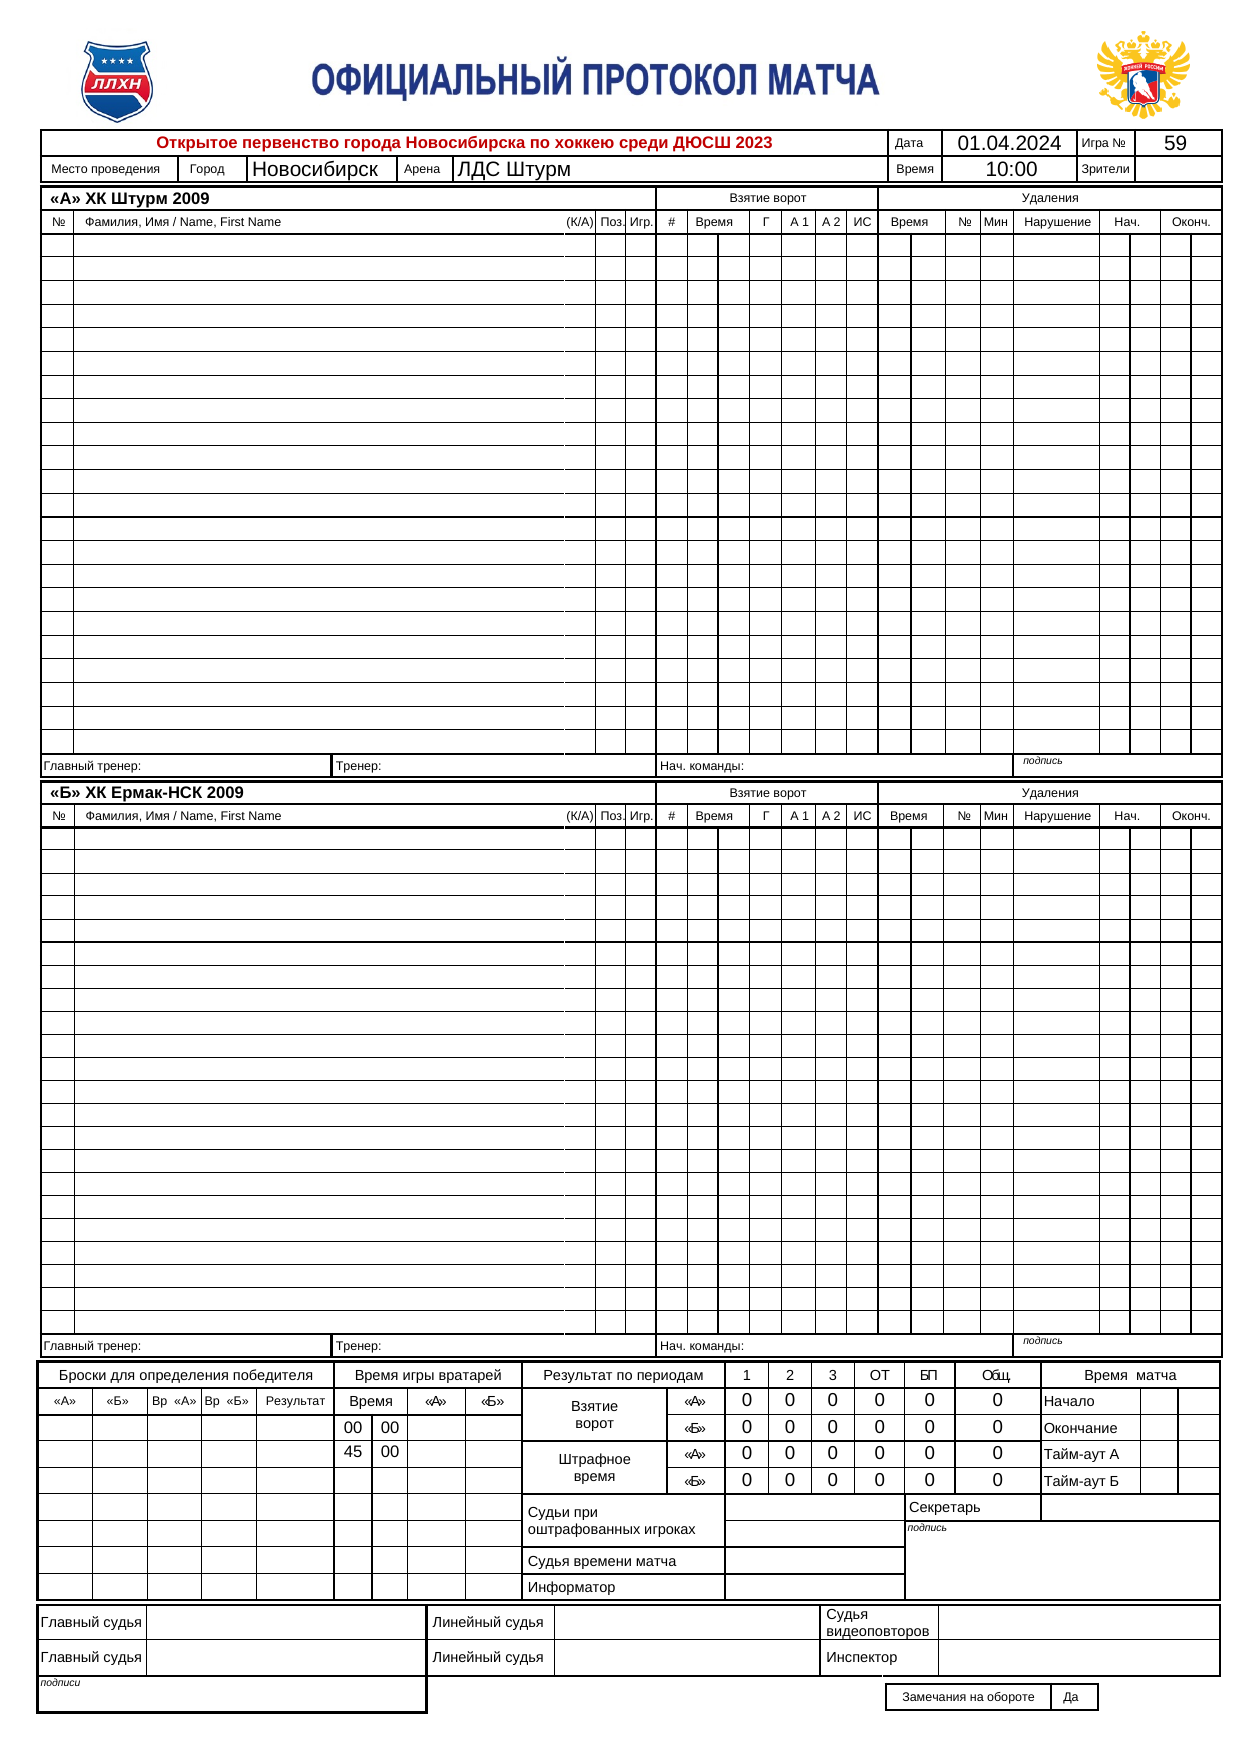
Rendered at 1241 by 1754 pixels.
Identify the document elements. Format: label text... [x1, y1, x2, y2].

table_cell [1161, 730, 1190, 753]
table_cell [782, 1196, 815, 1218]
table_cell [626, 588, 655, 611]
table_header Удаления [879, 188, 1221, 209]
table_cell [596, 352, 625, 374]
table_header 1 [726, 1363, 768, 1387]
table_cell [1014, 1196, 1099, 1218]
table_cell [688, 896, 717, 918]
table_cell [1131, 376, 1160, 398]
table_cell [944, 1127, 980, 1149]
table_cell [879, 399, 910, 422]
table_cell [74, 399, 564, 422]
table_cell [596, 659, 625, 682]
table_cell [1192, 966, 1221, 987]
table_cell [1131, 1265, 1160, 1287]
table_cell [782, 494, 815, 516]
table_cell [883, 1677, 1220, 1681]
table_cell [626, 352, 655, 374]
table_cell [657, 470, 687, 493]
table_cell «А» [408, 1389, 465, 1413]
table_cell [750, 235, 781, 256]
table_cell [1131, 565, 1160, 587]
table_cell [74, 683, 564, 706]
table_cell [912, 943, 943, 964]
table_cell [373, 1521, 407, 1546]
table_cell [42, 896, 74, 918]
table_cell [879, 1242, 910, 1264]
table_cell [944, 1058, 980, 1079]
table_cell [816, 518, 846, 540]
table_cell [719, 588, 749, 611]
table_cell [847, 423, 877, 445]
table_cell [1131, 588, 1160, 611]
table_cell [847, 565, 877, 587]
table_cell [75, 966, 564, 987]
table_cell [93, 1416, 147, 1440]
table_cell [719, 1242, 749, 1264]
table_cell ИС [847, 805, 877, 826]
table_cell [847, 943, 877, 964]
table_cell [1014, 352, 1099, 374]
table_cell [879, 376, 910, 398]
table_cell Штрафное время [523, 1442, 666, 1493]
table_cell [946, 376, 980, 398]
table_cell [39, 1441, 92, 1467]
table_cell [75, 850, 564, 872]
table_cell [565, 1058, 595, 1079]
table_cell [750, 470, 781, 493]
table_cell [626, 829, 655, 849]
table_cell [657, 565, 687, 587]
table_cell [719, 1265, 749, 1287]
table_cell [148, 1416, 201, 1440]
table_cell [75, 920, 564, 941]
table_cell [816, 874, 846, 895]
table_cell [1161, 659, 1190, 682]
table_cell [782, 1104, 815, 1126]
table_cell [946, 612, 980, 634]
table_cell [816, 588, 846, 611]
table_cell [944, 874, 980, 895]
table_cell [750, 850, 781, 872]
table_cell [1131, 636, 1160, 658]
table_cell [1100, 305, 1129, 327]
table_cell [981, 1288, 1013, 1310]
table_cell Тайм-аут Б [1042, 1468, 1140, 1493]
table_cell [596, 989, 625, 1011]
table_cell [782, 707, 815, 729]
table_cell [1192, 989, 1221, 1011]
table_cell [565, 376, 595, 398]
table_cell [565, 565, 595, 587]
table_cell [1161, 612, 1190, 634]
table_cell [565, 328, 595, 351]
table_cell [596, 446, 625, 469]
table_cell [1131, 1058, 1160, 1079]
table_cell [1192, 612, 1221, 634]
table_cell [750, 328, 781, 351]
table_cell [879, 1173, 910, 1195]
table_cell [1136, 157, 1221, 181]
table_cell Судья времени матча [523, 1548, 724, 1573]
table_cell [750, 1150, 781, 1172]
table_cell [657, 1012, 687, 1033]
table_cell [750, 1219, 781, 1241]
table_cell [626, 636, 655, 658]
table_cell [596, 1058, 625, 1079]
table_cell [981, 1242, 1013, 1264]
table_cell [1131, 1081, 1160, 1103]
table_cell [944, 920, 980, 941]
table_cell [879, 730, 910, 753]
table_cell [565, 1196, 595, 1218]
table_cell [1100, 874, 1129, 895]
table_cell [981, 399, 1013, 422]
table_cell [1192, 636, 1221, 658]
table_cell [879, 588, 910, 611]
table_cell [42, 423, 73, 445]
table_cell [782, 235, 815, 256]
table_cell [816, 257, 846, 280]
table_cell [596, 1288, 625, 1310]
table_cell [74, 707, 564, 729]
table_cell [750, 1265, 781, 1287]
table_cell [42, 305, 73, 327]
table_cell [1100, 423, 1129, 445]
table_cell [981, 1150, 1013, 1172]
table_cell [912, 1104, 943, 1126]
table_cell [466, 1468, 521, 1493]
table_cell [688, 1104, 717, 1126]
table_cell [596, 1081, 625, 1103]
table_cell [719, 707, 749, 729]
table_cell [879, 1104, 910, 1126]
table_cell [1192, 920, 1221, 941]
table_cell [912, 966, 943, 987]
table_cell [74, 518, 564, 540]
table_cell [750, 1058, 781, 1079]
table_cell [946, 518, 980, 540]
table_cell [688, 1219, 717, 1241]
table_cell [688, 612, 717, 634]
table_cell [1100, 683, 1129, 706]
table_cell [981, 659, 1013, 682]
table_cell [1192, 1081, 1221, 1103]
table_cell «Б » [466, 1389, 521, 1413]
table_cell Поз. [596, 805, 625, 826]
table_cell [1192, 588, 1221, 611]
table_cell [42, 1173, 74, 1195]
table_cell [657, 588, 687, 611]
table_cell [626, 730, 655, 753]
table_cell [626, 659, 655, 682]
table_cell [719, 328, 749, 351]
table_cell [688, 1012, 717, 1033]
table_cell [879, 518, 910, 540]
table_header 3 [812, 1363, 854, 1387]
table_cell Время [879, 805, 943, 826]
table_cell [75, 943, 564, 964]
table_cell [981, 943, 1013, 964]
table_cell [816, 494, 846, 516]
table_cell Новосибирск [248, 157, 396, 181]
table_cell [1192, 659, 1221, 682]
table_cell [42, 470, 73, 493]
table_cell [1141, 1441, 1177, 1467]
table_cell [944, 1081, 980, 1103]
table_cell [944, 1196, 980, 1218]
table_cell [912, 565, 945, 587]
table_cell [847, 1265, 877, 1287]
table_cell [816, 1219, 846, 1241]
table_cell [466, 1441, 521, 1467]
table_cell [42, 989, 74, 1011]
table_cell [657, 1311, 687, 1333]
table_cell [657, 874, 687, 895]
table_cell [596, 1265, 625, 1287]
table_cell [816, 1012, 846, 1033]
table_cell [879, 281, 910, 303]
table_cell «Б» [668, 1415, 724, 1440]
table_cell [719, 829, 749, 849]
table_cell [565, 707, 595, 729]
table_cell [782, 612, 815, 634]
table_cell [782, 730, 815, 753]
table_cell [147, 1606, 425, 1639]
table_cell Главный тренер: [42, 755, 330, 776]
table_cell [626, 470, 655, 493]
table_cell [981, 446, 1013, 469]
table_cell [565, 1127, 595, 1149]
table_cell [750, 636, 781, 658]
table_cell [596, 376, 625, 398]
table_cell [1131, 612, 1160, 634]
table_cell [1192, 1127, 1221, 1149]
table_cell [39, 1574, 92, 1599]
table_cell [42, 1288, 74, 1310]
table_cell [596, 1196, 625, 1218]
table_cell [1014, 376, 1099, 398]
table_cell [1161, 281, 1190, 303]
table_cell Место проведения [42, 157, 177, 181]
table_cell [75, 1058, 564, 1079]
table_cell [946, 328, 980, 351]
table_cell [816, 1035, 846, 1057]
table_cell [626, 683, 655, 706]
table_cell [626, 305, 655, 327]
table_cell [596, 683, 625, 706]
table_cell [565, 1081, 595, 1103]
table_cell [816, 659, 846, 682]
table_cell [912, 399, 945, 422]
table_cell [657, 966, 687, 987]
table_cell [1014, 1127, 1099, 1149]
table_cell [912, 1035, 943, 1057]
table_cell [1014, 399, 1099, 422]
table_cell [1131, 1173, 1160, 1195]
table_cell [1014, 588, 1099, 611]
table_cell [596, 920, 625, 941]
table_cell [1014, 423, 1099, 445]
table_cell [879, 446, 910, 469]
table_cell [565, 1219, 595, 1241]
table_cell [847, 1012, 877, 1033]
table_cell [657, 541, 687, 564]
table_cell [596, 1242, 625, 1264]
table_cell [148, 1574, 201, 1599]
table_cell [408, 1416, 465, 1440]
table_cell Судьи при оштрафованных игроках [523, 1495, 724, 1546]
table_cell [1141, 1389, 1177, 1413]
table_cell [816, 943, 846, 964]
table_cell [1014, 257, 1099, 280]
table_cell [981, 683, 1013, 706]
table_cell [782, 659, 815, 682]
table_cell [1131, 399, 1160, 422]
table_cell [408, 1468, 465, 1493]
table_cell Время [335, 1389, 407, 1413]
table_cell Нач. команды: [657, 1335, 1012, 1356]
table_cell [816, 730, 846, 753]
table_cell Вр «Б» [202, 1389, 256, 1413]
table_cell 0 [812, 1389, 854, 1413]
table_cell [408, 1521, 465, 1546]
table_cell [257, 1574, 333, 1599]
table_cell [657, 518, 687, 540]
table_cell «Б» [93, 1389, 147, 1413]
table_cell [596, 518, 625, 540]
table_cell [719, 730, 749, 753]
table_cell [657, 235, 687, 256]
table_cell [912, 850, 943, 872]
table_cell [879, 235, 910, 256]
table_cell [93, 1547, 147, 1573]
table_cell [816, 352, 846, 374]
table_cell [946, 494, 980, 516]
table_cell А 2 [816, 805, 846, 826]
table_cell [688, 565, 717, 587]
table_cell [596, 730, 625, 753]
table_cell [565, 1173, 595, 1195]
table_cell Линейный судья [428, 1606, 554, 1639]
table_cell [565, 1104, 595, 1126]
table_cell [816, 1288, 846, 1310]
table_cell [912, 730, 945, 753]
table_cell [1161, 1265, 1190, 1287]
table_cell [782, 1311, 815, 1333]
table_cell [42, 1081, 74, 1103]
table_cell [565, 518, 595, 540]
table_cell [847, 1196, 877, 1218]
table_cell Время [688, 211, 749, 233]
table_cell Начало [1042, 1389, 1140, 1413]
table_cell [565, 352, 595, 374]
table_cell [1014, 707, 1099, 729]
table_cell [912, 376, 945, 398]
table_cell [750, 1081, 781, 1103]
table_cell [42, 707, 73, 729]
table_cell [944, 1311, 980, 1333]
table_cell [1131, 920, 1160, 941]
table_cell [981, 235, 1013, 256]
table_cell Вр «А» [148, 1389, 201, 1413]
table_cell [626, 446, 655, 469]
table_cell [750, 423, 781, 445]
table_cell [1161, 352, 1190, 374]
table_cell [1014, 1173, 1099, 1195]
table_cell [981, 1265, 1013, 1287]
table_cell [1192, 446, 1221, 469]
table_cell [879, 943, 910, 964]
table_cell [42, 1242, 74, 1264]
table_cell [981, 966, 1013, 987]
table_cell [816, 989, 846, 1011]
table_cell [719, 1196, 749, 1218]
table_cell [1192, 565, 1221, 587]
table_cell [688, 730, 717, 753]
table_cell [1014, 494, 1099, 516]
table_cell [944, 829, 980, 849]
table_cell [93, 1441, 147, 1467]
table_cell [1014, 1265, 1099, 1287]
table_cell [879, 850, 910, 872]
table_cell [596, 829, 625, 849]
table_cell [944, 966, 980, 987]
table_cell [1100, 850, 1129, 872]
table_cell [1179, 1389, 1219, 1413]
table_cell [1100, 541, 1129, 564]
table_cell [782, 829, 815, 849]
table_cell [1192, 352, 1221, 374]
table_cell [147, 1640, 425, 1675]
table_cell [596, 612, 625, 634]
table_cell [75, 1104, 564, 1126]
table_cell [688, 636, 717, 658]
table_cell [912, 989, 943, 1011]
table_cell [1014, 943, 1099, 964]
table_cell 0 [726, 1442, 768, 1467]
table_cell [688, 1035, 717, 1057]
table_cell [1014, 1150, 1099, 1172]
table_cell [42, 683, 73, 706]
table_cell [565, 829, 595, 849]
table_cell Г [750, 805, 781, 826]
table_cell [75, 1035, 564, 1057]
table_cell [335, 1494, 371, 1520]
table_cell [42, 235, 73, 256]
table_cell Фамилия, Имя / Name, First Name [75, 805, 565, 826]
table_cell [596, 1104, 625, 1126]
table_cell [1161, 896, 1190, 918]
table_cell [816, 896, 846, 918]
table_cell [626, 1288, 655, 1310]
table_cell [719, 281, 749, 303]
table_cell [626, 612, 655, 634]
table_cell [39, 1468, 92, 1493]
table_cell [879, 1035, 910, 1057]
table_cell [657, 1127, 687, 1149]
table_cell [688, 518, 717, 540]
table_cell [1192, 281, 1221, 303]
table_cell [946, 541, 980, 564]
table_cell [879, 1081, 910, 1103]
table_cell [1014, 850, 1099, 872]
table_cell [912, 470, 945, 493]
table_cell [847, 829, 877, 849]
table_cell [75, 1265, 564, 1287]
table_cell [912, 1288, 943, 1310]
table_cell [74, 494, 564, 516]
table_cell [1192, 1035, 1221, 1057]
table_cell [657, 328, 687, 351]
table_cell [74, 376, 564, 398]
table_header Общ. [956, 1363, 1040, 1387]
table_cell [1100, 1035, 1129, 1057]
table_cell [1014, 565, 1099, 587]
table_cell [1192, 874, 1221, 895]
table_cell [1161, 829, 1190, 849]
table_cell [912, 829, 943, 849]
table_cell [782, 328, 815, 351]
table_cell [1161, 636, 1190, 658]
table_cell [912, 235, 945, 256]
table_cell [912, 588, 945, 611]
table_cell [42, 850, 74, 872]
table_cell Зрители [1078, 157, 1134, 181]
table_cell [202, 1441, 256, 1467]
table_cell [719, 896, 749, 918]
table_cell [565, 1012, 595, 1033]
table_cell [750, 1196, 781, 1218]
table_cell [42, 399, 73, 422]
table_cell [1100, 399, 1129, 422]
table_cell [946, 235, 980, 256]
table_cell [912, 1081, 943, 1103]
table_cell [565, 257, 595, 280]
table_cell [1192, 423, 1221, 445]
table_cell [688, 1288, 717, 1310]
table_cell 0 [812, 1415, 854, 1440]
table_cell [657, 707, 687, 729]
table_cell [912, 874, 943, 895]
table_cell [981, 470, 1013, 493]
table_cell [719, 423, 749, 445]
table_cell [466, 1494, 521, 1520]
table_cell (К/А) [565, 805, 595, 826]
table_cell 0 [726, 1389, 768, 1413]
table_cell [782, 989, 815, 1011]
table_cell [1100, 1242, 1129, 1264]
table_cell [912, 541, 945, 564]
table_cell [1131, 730, 1160, 753]
table_cell [1014, 1081, 1099, 1103]
table_cell [847, 1150, 877, 1172]
table_cell [688, 328, 717, 351]
table_cell [719, 683, 749, 706]
table_cell [39, 1521, 92, 1546]
table_cell [782, 943, 815, 964]
table_cell [981, 257, 1013, 280]
table_header Время матча [1042, 1363, 1219, 1387]
table_cell Мин [981, 805, 1013, 826]
table_cell Секретарь [906, 1495, 1040, 1520]
table_cell [879, 257, 910, 280]
table_cell [912, 305, 945, 327]
table_cell Оконч. [1161, 211, 1221, 233]
table_cell [1100, 1104, 1129, 1126]
table_cell [688, 850, 717, 872]
table_cell [42, 1127, 74, 1149]
table_cell [42, 1265, 74, 1287]
table_cell [688, 470, 717, 493]
table_cell [981, 352, 1013, 374]
table_cell [1131, 423, 1160, 445]
table_cell [626, 518, 655, 540]
table_cell [847, 850, 877, 872]
table_cell [408, 1494, 465, 1520]
table_cell [1192, 1012, 1221, 1033]
table_cell [719, 376, 749, 398]
table_cell [912, 683, 945, 706]
table_cell [1192, 1173, 1221, 1195]
table_cell [1131, 1219, 1160, 1241]
table_cell [782, 1012, 815, 1033]
table_cell [565, 989, 595, 1011]
table_cell [912, 659, 945, 682]
table_cell [657, 829, 687, 849]
table_cell [782, 541, 815, 564]
table_cell [1161, 305, 1190, 327]
table_cell 0 [726, 1468, 768, 1493]
table_cell [879, 1012, 910, 1033]
table_cell ЛДС Штурм [454, 157, 887, 181]
table_cell Взятие ворот [523, 1389, 666, 1440]
table_cell № [946, 211, 980, 233]
table_cell [1161, 1196, 1190, 1218]
table_cell [596, 257, 625, 280]
table_cell [626, 565, 655, 587]
table_cell [1100, 1058, 1129, 1079]
table_cell [946, 423, 980, 445]
table_cell [816, 850, 846, 872]
table_cell [688, 1150, 717, 1172]
table_cell [74, 730, 564, 753]
table_cell [1100, 588, 1129, 611]
table_cell [1131, 235, 1160, 256]
table_cell [688, 1173, 717, 1195]
table_cell [1100, 612, 1129, 634]
table_cell [75, 1127, 564, 1149]
table_cell [626, 1196, 655, 1218]
table_cell [42, 1035, 74, 1057]
table_cell [657, 850, 687, 872]
table_cell [688, 659, 717, 682]
table_cell [946, 352, 980, 374]
table_cell Игр. [626, 211, 655, 233]
table_cell Оконч. [1161, 805, 1221, 826]
table_cell [944, 1265, 980, 1287]
table_cell [565, 920, 595, 941]
table_cell Арена [398, 157, 452, 181]
table_cell 0 [905, 1389, 954, 1413]
table_cell [750, 707, 781, 729]
table_cell [1192, 707, 1221, 729]
table_cell [719, 305, 749, 327]
table_cell [42, 565, 73, 587]
table_cell [847, 257, 877, 280]
table_cell [202, 1547, 256, 1573]
table_cell [782, 850, 815, 872]
table_cell [816, 966, 846, 987]
table_cell подпись [1014, 755, 1221, 776]
table_cell [912, 896, 943, 918]
table_cell [944, 1288, 980, 1310]
table_cell [42, 1058, 74, 1079]
table_cell [657, 920, 687, 941]
table_cell [981, 1012, 1013, 1033]
table_cell [657, 305, 687, 327]
table_cell [847, 636, 877, 658]
table_cell Линейный судья [428, 1640, 554, 1675]
table_cell [750, 565, 781, 587]
table_cell [565, 612, 595, 634]
table_cell [912, 257, 945, 280]
table_cell 0 [855, 1442, 904, 1467]
table_cell [626, 874, 655, 895]
table_cell [879, 989, 910, 1011]
table_cell [1100, 966, 1129, 987]
table_cell [912, 1219, 943, 1241]
table_cell [782, 1058, 815, 1079]
table_cell [981, 328, 1013, 351]
table_cell [1161, 235, 1190, 256]
table_cell [946, 399, 980, 422]
table_cell [944, 850, 980, 872]
table_cell [847, 588, 877, 611]
table_cell [946, 659, 980, 682]
table_cell [657, 1058, 687, 1079]
table_cell [257, 1521, 333, 1546]
table_cell подпись [906, 1522, 1219, 1599]
table_cell [626, 943, 655, 964]
table_cell [719, 850, 749, 872]
table_cell [74, 565, 564, 587]
table_cell [626, 328, 655, 351]
table_cell [1131, 989, 1160, 1011]
table_cell [688, 399, 717, 422]
table_cell [1161, 1058, 1190, 1079]
table_header 59 [1136, 131, 1221, 155]
table_cell [1161, 470, 1190, 493]
table_cell [657, 612, 687, 634]
table_cell [816, 1081, 846, 1103]
table_cell [148, 1441, 201, 1467]
table_cell [1100, 494, 1129, 516]
table_cell 0 [956, 1442, 1040, 1467]
table_cell [688, 943, 717, 964]
table_cell [847, 541, 877, 564]
table_cell [1100, 943, 1129, 964]
table_cell [626, 257, 655, 280]
table_cell [719, 1081, 749, 1103]
table_cell [944, 1150, 980, 1172]
table_cell [1141, 1468, 1177, 1493]
table_cell [912, 518, 945, 540]
table_cell [626, 1058, 655, 1079]
table_cell [1131, 1311, 1160, 1333]
table_cell А 1 [782, 211, 815, 233]
table_cell [782, 565, 815, 587]
table_cell [596, 1127, 625, 1149]
table_cell [750, 730, 781, 753]
table_cell [879, 966, 910, 987]
table_cell [1014, 1311, 1099, 1333]
table_cell [1131, 966, 1160, 987]
table_cell [1100, 636, 1129, 658]
table_cell [74, 636, 564, 658]
table_header БП [905, 1363, 954, 1387]
table_cell [981, 874, 1013, 895]
table_cell [1161, 423, 1190, 445]
table_cell [782, 874, 815, 895]
table_cell [42, 376, 73, 398]
table_cell [1100, 1012, 1129, 1033]
table_cell [688, 541, 717, 564]
table_cell [1100, 518, 1129, 540]
table_cell [719, 399, 749, 422]
table_cell [750, 446, 781, 469]
table_cell [657, 446, 687, 469]
table_cell [847, 1104, 877, 1126]
table_cell [981, 636, 1013, 658]
table_cell [847, 446, 877, 469]
table_cell [1100, 707, 1129, 729]
table_cell [1100, 659, 1129, 682]
table_cell [879, 470, 910, 493]
table_cell [782, 470, 815, 493]
table_cell [944, 1035, 980, 1057]
table_cell [1100, 565, 1129, 587]
table_cell А 1 [782, 805, 815, 826]
table_cell 0 [956, 1468, 1040, 1493]
table_cell [750, 1288, 781, 1310]
table_cell Тайм-аут А [1042, 1441, 1140, 1467]
table_cell [1014, 1104, 1099, 1126]
table_cell [565, 659, 595, 682]
table_cell [912, 1012, 943, 1033]
table_cell [75, 1173, 564, 1195]
table_cell [1131, 1012, 1160, 1033]
table_cell [42, 446, 73, 469]
table_cell [565, 541, 595, 564]
table_cell [1131, 829, 1160, 849]
table_cell [946, 683, 980, 706]
table_cell [688, 1058, 717, 1079]
table_cell [981, 1058, 1013, 1079]
table_cell [596, 235, 625, 256]
table_cell [946, 257, 980, 280]
table_header Удаления [879, 783, 1221, 803]
table_cell 0 [726, 1415, 768, 1440]
table_cell [981, 707, 1013, 729]
table_cell [879, 541, 910, 564]
table_cell [1131, 874, 1160, 895]
table_cell [912, 281, 945, 303]
table_cell [688, 966, 717, 987]
table_cell [816, 1127, 846, 1149]
table_cell [1014, 281, 1099, 303]
table_cell [657, 1150, 687, 1172]
table_cell [847, 659, 877, 682]
table_cell [657, 257, 687, 280]
table_cell [626, 281, 655, 303]
table_cell [373, 1468, 407, 1493]
table_cell [847, 328, 877, 351]
table_cell [816, 829, 846, 849]
table_cell [944, 1012, 980, 1033]
table_cell [719, 1058, 749, 1079]
table_cell [719, 920, 749, 941]
table_cell [1192, 257, 1221, 280]
table_cell [657, 1196, 687, 1218]
table_cell [981, 541, 1013, 564]
table_cell # [657, 211, 687, 233]
table_cell [565, 588, 595, 611]
table_cell Время [879, 211, 945, 233]
table_cell [688, 588, 717, 611]
table_cell [750, 588, 781, 611]
table_cell [912, 612, 945, 634]
table_cell [1161, 683, 1190, 706]
table_cell [981, 281, 1013, 303]
table_cell [1014, 612, 1099, 634]
table_cell [565, 730, 595, 753]
table_cell 0 [769, 1389, 811, 1413]
table_cell [782, 305, 815, 327]
table_cell [466, 1521, 521, 1546]
table_cell [782, 1288, 815, 1310]
table_cell [847, 1219, 877, 1241]
table_cell [1192, 850, 1221, 872]
table_cell [257, 1416, 333, 1440]
table_cell [719, 943, 749, 964]
table_cell [1100, 257, 1129, 280]
table_header Замечания на обороте [887, 1685, 1050, 1709]
table_cell [688, 376, 717, 398]
table_cell [74, 612, 564, 634]
table_cell [879, 1127, 910, 1149]
table_cell [565, 1311, 595, 1333]
table_cell [257, 1441, 333, 1467]
table_cell [816, 636, 846, 658]
table_cell [42, 541, 73, 564]
table_cell [1014, 659, 1099, 682]
table_cell [782, 896, 815, 918]
table_cell [1192, 470, 1221, 493]
table_header Результат по периодам [523, 1363, 724, 1387]
table_cell [688, 1265, 717, 1287]
table_cell [626, 1265, 655, 1287]
table_cell [1161, 1104, 1190, 1126]
table_cell [626, 707, 655, 729]
table_cell [981, 1104, 1013, 1126]
table_cell [42, 1311, 74, 1333]
table_cell [719, 1035, 749, 1057]
table_cell [946, 470, 980, 493]
table_header «А» ХК Штурм 2009 [42, 188, 655, 209]
table_cell [1100, 730, 1129, 753]
table_cell [750, 943, 781, 964]
table_cell [1014, 1242, 1099, 1264]
table_cell «А» [668, 1389, 724, 1413]
table_cell [596, 1219, 625, 1241]
table_cell [1131, 1127, 1160, 1149]
table_cell [719, 235, 749, 256]
table_cell [816, 541, 846, 564]
table_cell [847, 612, 877, 634]
table_cell [782, 966, 815, 987]
table_cell [202, 1574, 256, 1599]
table_cell [912, 352, 945, 374]
table_cell Нач. [1100, 211, 1160, 233]
table_cell Время [688, 805, 749, 826]
table_cell [1131, 328, 1160, 351]
table_cell [1014, 446, 1099, 469]
table_cell Тренер: [333, 1335, 655, 1356]
table_cell [1100, 1219, 1129, 1241]
table_cell [719, 1219, 749, 1241]
table_cell [816, 328, 846, 351]
table_cell [373, 1494, 407, 1520]
table_cell [688, 446, 717, 469]
table_cell [93, 1521, 147, 1546]
table_cell [944, 896, 980, 918]
table_cell [750, 829, 781, 849]
table_cell [750, 352, 781, 374]
table_cell [1192, 494, 1221, 516]
table_cell [946, 565, 980, 587]
table_cell [565, 1265, 595, 1287]
table_cell [782, 1242, 815, 1264]
table_cell [75, 989, 564, 1011]
table_cell [879, 328, 910, 351]
table_cell Окончание [1042, 1415, 1140, 1440]
table_cell [75, 874, 564, 895]
table_cell [719, 1288, 749, 1310]
table_cell [74, 470, 564, 493]
table_cell [726, 1548, 904, 1573]
table_cell [981, 588, 1013, 611]
table_cell 45 [335, 1441, 371, 1467]
table_cell [1192, 896, 1221, 918]
table_cell [596, 1150, 625, 1172]
table_cell [719, 966, 749, 987]
table_header Дата [889, 131, 941, 155]
table_cell [1100, 1288, 1129, 1310]
table_cell [626, 1104, 655, 1126]
table_cell [42, 494, 73, 516]
table_cell [1179, 1415, 1219, 1440]
table_cell [626, 494, 655, 516]
table_cell [657, 376, 687, 398]
table_cell [596, 1012, 625, 1033]
table_cell [596, 850, 625, 872]
table_cell № [42, 805, 74, 826]
table_cell [750, 281, 781, 303]
table_cell [688, 683, 717, 706]
table_cell [1014, 470, 1099, 493]
table_cell 0 [905, 1468, 954, 1493]
table_cell [1161, 446, 1190, 469]
table_cell [782, 1265, 815, 1287]
table_cell [335, 1468, 371, 1493]
table_cell [688, 423, 717, 445]
table_cell [981, 920, 1013, 941]
table_cell [657, 989, 687, 1011]
table_cell [626, 966, 655, 987]
table_cell [1100, 896, 1129, 918]
table_cell [719, 494, 749, 516]
table_cell [93, 1468, 147, 1493]
table_cell 10:00 [943, 157, 1076, 181]
table_cell [565, 1242, 595, 1264]
table_cell [719, 636, 749, 658]
table_cell [257, 1468, 333, 1493]
table_cell [1131, 943, 1160, 964]
table_cell [719, 257, 749, 280]
table_cell [74, 352, 564, 374]
table_cell [148, 1521, 201, 1546]
table_cell [1192, 1242, 1221, 1264]
table_cell [946, 305, 980, 327]
table_cell «А» [668, 1442, 724, 1467]
table_header 01.04.2024 [943, 131, 1076, 155]
table_cell Главный тренер: [42, 1335, 330, 1356]
table_cell [408, 1547, 465, 1573]
table_cell [1179, 1468, 1219, 1493]
table_cell [944, 1242, 980, 1264]
table_cell [1161, 1150, 1190, 1172]
table_cell [879, 659, 910, 682]
table_cell [1192, 1058, 1221, 1079]
table_cell [816, 1058, 846, 1079]
table_cell [719, 470, 749, 493]
table_cell [42, 1196, 74, 1218]
table_cell подписи [39, 1677, 425, 1711]
table_cell [626, 541, 655, 564]
table_cell Г [750, 211, 781, 233]
table_cell Мин [981, 211, 1013, 233]
table_cell [657, 1242, 687, 1264]
table_cell [816, 470, 846, 493]
table_cell [782, 683, 815, 706]
table_cell [74, 659, 564, 682]
table_cell [75, 1219, 564, 1241]
table_cell [981, 1219, 1013, 1241]
table_cell [816, 399, 846, 422]
table_cell [1161, 399, 1190, 422]
table_cell [42, 588, 73, 611]
table_cell [981, 1127, 1013, 1149]
table_cell [1161, 541, 1190, 564]
table_cell [39, 1416, 92, 1440]
table_cell [1100, 920, 1129, 941]
table_cell Результат [257, 1389, 333, 1413]
table_cell [912, 636, 945, 658]
table_cell [946, 636, 980, 658]
table_cell 0 [905, 1415, 954, 1440]
table_cell [981, 989, 1013, 1011]
table_cell [981, 730, 1013, 753]
table_cell [1192, 1265, 1221, 1287]
table_cell [750, 1104, 781, 1126]
table_cell [1014, 896, 1099, 918]
table_cell [750, 494, 781, 516]
table_cell [565, 235, 595, 256]
table_cell [981, 1311, 1013, 1333]
table_cell [912, 1242, 943, 1264]
table_cell [782, 518, 815, 540]
table_cell [816, 1173, 846, 1195]
table_cell [688, 1127, 717, 1149]
table_cell [466, 1416, 521, 1440]
table_cell [1100, 470, 1129, 493]
table_cell [816, 565, 846, 587]
table_cell [1161, 943, 1190, 964]
table_cell [1192, 328, 1221, 351]
table_cell [657, 494, 687, 516]
table_cell [688, 257, 717, 280]
table_cell [1131, 1196, 1160, 1218]
table_cell Нач. команды: [657, 755, 1012, 776]
table_cell [565, 874, 595, 895]
table_cell [1099, 1682, 1220, 1711]
table_cell [1161, 376, 1190, 398]
table_cell 0 [769, 1468, 811, 1493]
table_cell [466, 1574, 521, 1599]
table_cell [912, 1311, 943, 1333]
table_cell 0 [812, 1442, 854, 1467]
table_cell [626, 1127, 655, 1149]
table_cell [257, 1494, 333, 1520]
table_cell [879, 1196, 910, 1218]
table_cell [657, 1288, 687, 1310]
table_cell [782, 1173, 815, 1195]
table_header Взятие ворот [657, 783, 877, 803]
table_cell [879, 423, 910, 445]
table_cell [74, 235, 564, 256]
table_cell [782, 446, 815, 469]
table_cell [202, 1416, 256, 1440]
table_cell [847, 966, 877, 987]
table_cell ИС [847, 211, 877, 233]
table_cell [373, 1574, 407, 1599]
table_cell 0 [769, 1415, 811, 1440]
table_cell [565, 305, 595, 327]
table_cell [1192, 829, 1221, 849]
table_cell [688, 1311, 717, 1333]
table_cell [981, 612, 1013, 634]
table_cell [1179, 1441, 1219, 1467]
table_cell [1014, 235, 1099, 256]
table_cell [847, 730, 877, 753]
table_cell [657, 896, 687, 918]
table_cell [719, 1173, 749, 1195]
table_cell [1131, 1035, 1160, 1057]
table_cell [912, 1127, 943, 1149]
table_cell [1014, 1288, 1099, 1310]
table_cell [688, 494, 717, 516]
table_cell 00 [335, 1416, 371, 1440]
table_cell [596, 328, 625, 351]
table_cell [1161, 1035, 1190, 1057]
table_cell [750, 612, 781, 634]
table_cell [981, 1173, 1013, 1195]
table_cell # [657, 805, 687, 826]
table_cell [1131, 1288, 1160, 1310]
table_cell Нарушение [1014, 211, 1099, 233]
table_cell [75, 1081, 564, 1103]
table_cell [981, 518, 1013, 540]
table_cell [879, 612, 910, 634]
table_cell [596, 1035, 625, 1057]
table_cell [1131, 305, 1160, 327]
table_header Время игры вратарей [335, 1363, 521, 1387]
table_cell [148, 1494, 201, 1520]
table_cell [1131, 707, 1160, 729]
table_cell [981, 423, 1013, 445]
table_cell 0 [956, 1415, 1040, 1440]
table_cell [1161, 1081, 1190, 1103]
table_cell [912, 1196, 943, 1218]
table_cell [1014, 305, 1099, 327]
table_cell 0 [812, 1468, 854, 1493]
table_cell [202, 1521, 256, 1546]
table_cell [202, 1494, 256, 1520]
table_cell [466, 1547, 521, 1573]
table_cell [782, 423, 815, 445]
table_cell [719, 518, 749, 540]
table_cell [1014, 989, 1099, 1011]
table_cell [1100, 1150, 1129, 1172]
table_header Да [1052, 1685, 1097, 1709]
table_cell [1161, 874, 1190, 895]
table_cell [719, 446, 749, 469]
table_cell [1131, 683, 1160, 706]
table_cell [657, 1173, 687, 1195]
table_cell Нарушение [1014, 805, 1099, 826]
table_cell [719, 541, 749, 564]
table_cell [879, 896, 910, 918]
table_cell [1131, 659, 1160, 682]
table_cell [42, 257, 73, 280]
table_cell [75, 1196, 564, 1218]
table_cell [688, 829, 717, 849]
table_cell [750, 874, 781, 895]
table_cell [981, 494, 1013, 516]
table_cell [555, 1640, 819, 1675]
table_cell «А» [39, 1389, 92, 1413]
table_cell [42, 943, 74, 964]
table_cell [1100, 376, 1129, 398]
table_cell [750, 1242, 781, 1264]
table_cell [565, 446, 595, 469]
table_cell [626, 1242, 655, 1264]
table_cell [657, 730, 687, 753]
table_cell [750, 305, 781, 327]
table_cell Судья видеоповторов [821, 1606, 938, 1639]
table_cell 00 [373, 1416, 407, 1440]
table_cell [74, 446, 564, 469]
table_cell [816, 1265, 846, 1287]
table_cell [42, 659, 73, 682]
table_cell [1042, 1495, 1219, 1520]
table_cell [42, 730, 73, 753]
table_cell [816, 305, 846, 327]
table_cell [74, 541, 564, 564]
table_cell [719, 1150, 749, 1172]
table_cell [816, 683, 846, 706]
table_cell [750, 1012, 781, 1033]
table_cell [847, 1242, 877, 1264]
table_cell [782, 1219, 815, 1241]
table_cell [565, 470, 595, 493]
table_cell [1100, 989, 1129, 1011]
table_cell Тренер: [333, 755, 655, 776]
table_cell 0 [905, 1442, 954, 1467]
table_cell [75, 1311, 564, 1333]
table_cell [1131, 1150, 1160, 1172]
table_cell [1161, 966, 1190, 987]
table_cell [74, 281, 564, 303]
table_cell [39, 1547, 92, 1573]
table_cell [750, 1173, 781, 1195]
table_cell [626, 235, 655, 256]
table_cell [1161, 328, 1190, 351]
table_cell [847, 1058, 877, 1079]
table_cell [1131, 1242, 1160, 1264]
table_cell [596, 1311, 625, 1333]
table_cell [42, 518, 73, 540]
table_cell [879, 305, 910, 327]
table_cell [1131, 470, 1160, 493]
table_cell [1192, 683, 1221, 706]
table_cell [657, 352, 687, 374]
table_cell [42, 829, 74, 849]
table_cell [565, 1288, 595, 1310]
table_cell [596, 966, 625, 987]
table_cell [816, 920, 846, 941]
table_cell 0 [855, 1468, 904, 1493]
table_cell [1014, 636, 1099, 658]
table_cell [816, 446, 846, 469]
table_cell [726, 1495, 904, 1520]
table_cell [1192, 1219, 1221, 1241]
table_cell [981, 1196, 1013, 1218]
table_cell [912, 920, 943, 941]
table_cell [202, 1468, 256, 1493]
table_cell [847, 1288, 877, 1310]
table_cell [782, 588, 815, 611]
table_cell [75, 896, 564, 918]
table_cell [944, 989, 980, 1011]
table_cell [596, 281, 625, 303]
table_cell [1131, 518, 1160, 540]
table_cell [719, 1127, 749, 1149]
table_cell Фамилия, Имя / Name, First Name [74, 211, 565, 233]
table_cell [816, 423, 846, 445]
table_cell [626, 1035, 655, 1057]
table_cell [750, 1035, 781, 1057]
table_cell [555, 1606, 819, 1639]
table_cell [912, 1058, 943, 1079]
table_cell [1161, 1173, 1190, 1195]
table_cell [657, 399, 687, 422]
table_cell [74, 588, 564, 611]
table_cell [847, 235, 877, 256]
table_cell [879, 1150, 910, 1172]
table_cell [688, 352, 717, 374]
table_cell [847, 1081, 877, 1103]
table_header 2 [769, 1363, 811, 1387]
table_cell [565, 943, 595, 964]
table_cell [657, 943, 687, 964]
table_cell [750, 541, 781, 564]
table_cell [939, 1606, 1219, 1639]
table_cell [75, 1288, 564, 1310]
table_cell [1014, 541, 1099, 564]
table_cell [1100, 446, 1129, 469]
table_cell [719, 1012, 749, 1033]
table_header Броски для определения победителя [39, 1363, 333, 1387]
table_cell Поз. [596, 211, 625, 233]
table_cell [879, 352, 910, 374]
table_cell [750, 896, 781, 918]
table_cell [1014, 874, 1099, 895]
table_cell [816, 1196, 846, 1218]
table_cell [565, 399, 595, 422]
table_cell [1192, 1311, 1221, 1333]
table_cell [565, 423, 595, 445]
table_cell [335, 1547, 371, 1573]
table_cell [750, 966, 781, 987]
table_cell [1100, 1196, 1129, 1218]
table_cell [1014, 518, 1099, 540]
table_cell [626, 1311, 655, 1333]
table_cell [879, 494, 910, 516]
table_cell [657, 281, 687, 303]
table_cell [373, 1547, 407, 1573]
table_cell [596, 565, 625, 587]
table_cell [847, 920, 877, 941]
table_cell [946, 730, 980, 753]
table_cell [626, 1219, 655, 1241]
table_cell [879, 565, 910, 587]
table_cell [816, 707, 846, 729]
table_cell 0 [855, 1389, 904, 1413]
table_cell [939, 1640, 1219, 1675]
table_cell [719, 1104, 749, 1126]
table_cell [565, 636, 595, 658]
table_cell [981, 850, 1013, 872]
table_cell [1192, 943, 1221, 964]
picture [5, 28, 1197, 129]
table_cell [782, 352, 815, 374]
table_cell [816, 612, 846, 634]
table_cell Город [179, 157, 246, 181]
table_cell [39, 1494, 92, 1520]
table_cell [1161, 1219, 1190, 1241]
table_cell [1014, 683, 1099, 706]
table_cell [719, 989, 749, 1011]
table_cell [42, 1219, 74, 1241]
table_cell [944, 1173, 980, 1195]
table_cell [816, 1150, 846, 1172]
table_cell Игр. [626, 805, 655, 826]
table_cell [1161, 707, 1190, 729]
table_cell [1014, 730, 1099, 753]
table_cell [1014, 1012, 1099, 1033]
table_cell [847, 376, 877, 398]
table_cell [408, 1574, 465, 1599]
table_cell [879, 707, 910, 729]
table_cell 0 [769, 1442, 811, 1467]
table_cell [981, 305, 1013, 327]
table_cell [565, 966, 595, 987]
table_cell [879, 1058, 910, 1079]
table_cell 0 [956, 1389, 1040, 1413]
table_cell [75, 829, 564, 849]
table_cell Главный судья [39, 1640, 146, 1675]
table_cell [657, 423, 687, 445]
table_cell [1192, 235, 1221, 256]
table_cell [688, 281, 717, 303]
table_cell [688, 989, 717, 1011]
table_cell [879, 874, 910, 895]
table_cell [1161, 920, 1190, 941]
table_cell [750, 399, 781, 422]
table_cell [42, 1012, 74, 1033]
table_cell [782, 920, 815, 941]
table_cell [847, 1311, 877, 1333]
table_cell [879, 636, 910, 658]
table_cell [782, 1035, 815, 1057]
table_cell [626, 1012, 655, 1033]
table_cell [1131, 896, 1160, 918]
table_cell [816, 1242, 846, 1264]
table_cell [596, 305, 625, 327]
table_cell [750, 518, 781, 540]
table_cell [626, 850, 655, 872]
table_cell [750, 659, 781, 682]
table_cell [688, 235, 717, 256]
table_cell [1014, 1035, 1099, 1057]
table_cell [657, 1104, 687, 1126]
table_cell [981, 896, 1013, 918]
table_cell [847, 874, 877, 895]
table_cell [1192, 730, 1221, 753]
table_cell [626, 1173, 655, 1195]
table_cell [847, 305, 877, 327]
table_cell [912, 1265, 943, 1287]
table_cell [1192, 305, 1221, 327]
table_cell [782, 281, 815, 303]
table_cell [847, 989, 877, 1011]
table_cell [946, 588, 980, 611]
table_cell [981, 376, 1013, 398]
table_cell № [42, 211, 73, 233]
table_cell [626, 989, 655, 1011]
table_cell [42, 328, 73, 351]
table_cell [1100, 1081, 1129, 1103]
table_cell [688, 1242, 717, 1264]
table_cell [688, 874, 717, 895]
table_cell [981, 1081, 1013, 1103]
table_cell [42, 920, 74, 941]
table_cell [626, 376, 655, 398]
table_cell [847, 1173, 877, 1195]
table_cell [719, 874, 749, 895]
table_cell [816, 1104, 846, 1126]
table_cell [879, 920, 910, 941]
table_cell [657, 636, 687, 658]
table_cell [596, 399, 625, 422]
table_cell [847, 1127, 877, 1149]
table_cell [1161, 1012, 1190, 1033]
table_cell [42, 281, 73, 303]
table_cell [1161, 1311, 1190, 1333]
table_cell [750, 1127, 781, 1149]
table_cell [1100, 1265, 1129, 1287]
table_cell [688, 1081, 717, 1103]
table_cell [1131, 541, 1160, 564]
table_cell [1131, 446, 1160, 469]
table_cell [626, 896, 655, 918]
table_cell [847, 399, 877, 422]
table_cell [596, 541, 625, 564]
table_cell [42, 966, 74, 987]
table_cell [257, 1547, 333, 1573]
table_cell [1131, 1104, 1160, 1126]
table_cell [847, 683, 877, 706]
table_cell [879, 1311, 910, 1333]
table_cell [847, 518, 877, 540]
table_cell [1014, 328, 1099, 351]
table_cell [946, 281, 980, 303]
table_cell № [944, 805, 980, 826]
table_cell [596, 423, 625, 445]
table_cell [626, 423, 655, 445]
table_cell [1161, 565, 1190, 587]
table_cell А 2 [816, 211, 846, 233]
table_cell [42, 874, 74, 895]
table_cell [879, 1265, 910, 1287]
table_cell [782, 1127, 815, 1149]
table_cell [912, 1173, 943, 1195]
table_cell «Б» [668, 1468, 724, 1493]
table_cell 0 [855, 1415, 904, 1440]
table_cell [148, 1468, 201, 1493]
table_cell [782, 1081, 815, 1103]
table_cell [944, 1219, 980, 1241]
table_cell [74, 305, 564, 327]
table_cell [1192, 399, 1221, 422]
table_cell [847, 470, 877, 493]
table_cell [1100, 352, 1129, 374]
table_cell [148, 1547, 201, 1573]
table_cell [657, 1265, 687, 1287]
table_cell [335, 1521, 371, 1546]
table_cell [93, 1574, 147, 1599]
table_header «Б» ХК Ермак-НСК 2009 [42, 783, 655, 803]
table_cell [335, 1574, 371, 1599]
table_cell [657, 659, 687, 682]
table_cell [565, 1150, 595, 1172]
table_cell [782, 257, 815, 280]
table_cell [565, 494, 595, 516]
table_cell [1100, 328, 1129, 351]
table_cell [1131, 352, 1160, 374]
table_cell [1161, 1242, 1190, 1264]
table_cell [1192, 1104, 1221, 1126]
table_cell [565, 1035, 595, 1057]
table_cell [408, 1441, 465, 1467]
table_cell [1131, 850, 1160, 872]
table_cell [981, 565, 1013, 587]
table_cell [816, 235, 846, 256]
table_cell [657, 683, 687, 706]
table_cell [75, 1012, 564, 1033]
table_cell [1014, 829, 1099, 849]
table_cell [912, 328, 945, 351]
table_cell [74, 328, 564, 351]
table_cell [847, 1035, 877, 1057]
table_cell [944, 943, 980, 964]
table_cell [750, 257, 781, 280]
table_cell [1161, 588, 1190, 611]
table_cell [750, 376, 781, 398]
table_cell 00 [373, 1441, 407, 1467]
table_cell [719, 352, 749, 374]
table_cell [981, 829, 1013, 849]
table_cell [1100, 1127, 1129, 1149]
table_cell [688, 305, 717, 327]
table_cell [596, 943, 625, 964]
table_cell [688, 707, 717, 729]
table_cell [912, 494, 945, 516]
table_cell [719, 659, 749, 682]
table_cell [847, 896, 877, 918]
table_cell [1161, 257, 1190, 280]
table_cell [688, 920, 717, 941]
table_cell [912, 446, 945, 469]
table_cell [75, 1150, 564, 1172]
table_cell [879, 829, 910, 849]
table_cell [912, 707, 945, 729]
table_cell [946, 707, 980, 729]
table_cell [42, 636, 73, 658]
table_cell [1192, 541, 1221, 564]
table_cell [42, 1104, 74, 1126]
table_cell [657, 1035, 687, 1057]
table_cell [782, 376, 815, 398]
table_cell [42, 612, 73, 634]
table_cell [596, 470, 625, 493]
table_cell [944, 1104, 980, 1126]
table_cell [816, 1311, 846, 1333]
table_cell [1014, 1058, 1099, 1079]
table_cell [1161, 518, 1190, 540]
table_cell [565, 281, 595, 303]
table_cell [719, 612, 749, 634]
table_cell [626, 920, 655, 941]
table_cell [565, 683, 595, 706]
table_cell Инспектор [821, 1640, 938, 1675]
table_cell [726, 1521, 904, 1546]
table_cell [1192, 376, 1221, 398]
table_cell [946, 446, 980, 469]
table_cell [847, 494, 877, 516]
table_cell [1192, 518, 1221, 540]
table_cell [750, 683, 781, 706]
table_cell [42, 352, 73, 374]
table_cell [75, 1242, 564, 1264]
table_cell [1161, 850, 1190, 872]
table_cell [565, 896, 595, 918]
table_cell [596, 874, 625, 895]
table_cell [74, 423, 564, 445]
table_cell [1100, 281, 1129, 303]
table_cell [1131, 257, 1160, 280]
table_cell [74, 257, 564, 280]
table_cell Главный судья [39, 1606, 146, 1639]
table_cell [428, 1677, 882, 1711]
table_cell [1014, 1219, 1099, 1241]
table_cell [726, 1575, 904, 1599]
table_cell [879, 683, 910, 706]
table_cell [657, 1219, 687, 1241]
table_cell [1161, 1288, 1190, 1310]
table_cell [596, 494, 625, 516]
table_cell [626, 399, 655, 422]
table_cell [750, 1311, 781, 1333]
table_cell [847, 352, 877, 374]
table_cell [1100, 829, 1129, 849]
table_cell [1131, 494, 1160, 516]
table_cell [1192, 1150, 1221, 1172]
table_cell [93, 1494, 147, 1520]
table_cell [816, 281, 846, 303]
table_cell [596, 636, 625, 658]
table_cell [1192, 1196, 1221, 1218]
table_cell [912, 423, 945, 445]
table_cell [816, 376, 846, 398]
table_cell [782, 399, 815, 422]
table_cell [981, 1035, 1013, 1057]
table_cell [1014, 966, 1099, 987]
table_cell [596, 1173, 625, 1195]
table_cell [1100, 235, 1129, 256]
table_cell [596, 707, 625, 729]
table_cell Информатор [523, 1575, 724, 1599]
table_cell [626, 1150, 655, 1172]
table_cell [1100, 1311, 1129, 1333]
table_cell [1192, 1288, 1221, 1310]
table_cell [847, 281, 877, 303]
table_cell [879, 1288, 910, 1310]
table_header Открытое первенство города Новосибирска по хоккею среди ДЮСШ 2023 [42, 131, 887, 155]
table_cell подпись [1014, 1335, 1221, 1356]
table_cell [782, 636, 815, 658]
table_cell [879, 1219, 910, 1241]
table_cell [912, 1150, 943, 1172]
table_cell Нач. [1100, 805, 1160, 826]
table_cell [1161, 1127, 1190, 1149]
table_cell [750, 989, 781, 1011]
table_header ОТ [855, 1363, 904, 1387]
table_cell [1100, 1173, 1129, 1195]
table_cell [42, 1150, 74, 1172]
table_cell [719, 1311, 749, 1333]
table_cell Время [889, 157, 941, 181]
table_cell (К/А) [565, 211, 595, 233]
table_cell [1131, 281, 1160, 303]
table_cell [1141, 1415, 1177, 1440]
table_cell [688, 1196, 717, 1218]
table_cell [1014, 920, 1099, 941]
table_cell [1161, 989, 1190, 1011]
table_cell [596, 588, 625, 611]
table_header Игра № [1078, 131, 1134, 155]
table_cell [626, 1081, 655, 1103]
table_header Взятие ворот [657, 188, 877, 209]
table_cell [1161, 494, 1190, 516]
table_cell [750, 920, 781, 941]
table_cell [657, 1081, 687, 1103]
table_cell [565, 850, 595, 872]
table_cell [719, 565, 749, 587]
table_cell [596, 896, 625, 918]
table_cell [847, 707, 877, 729]
table_cell [782, 1150, 815, 1172]
